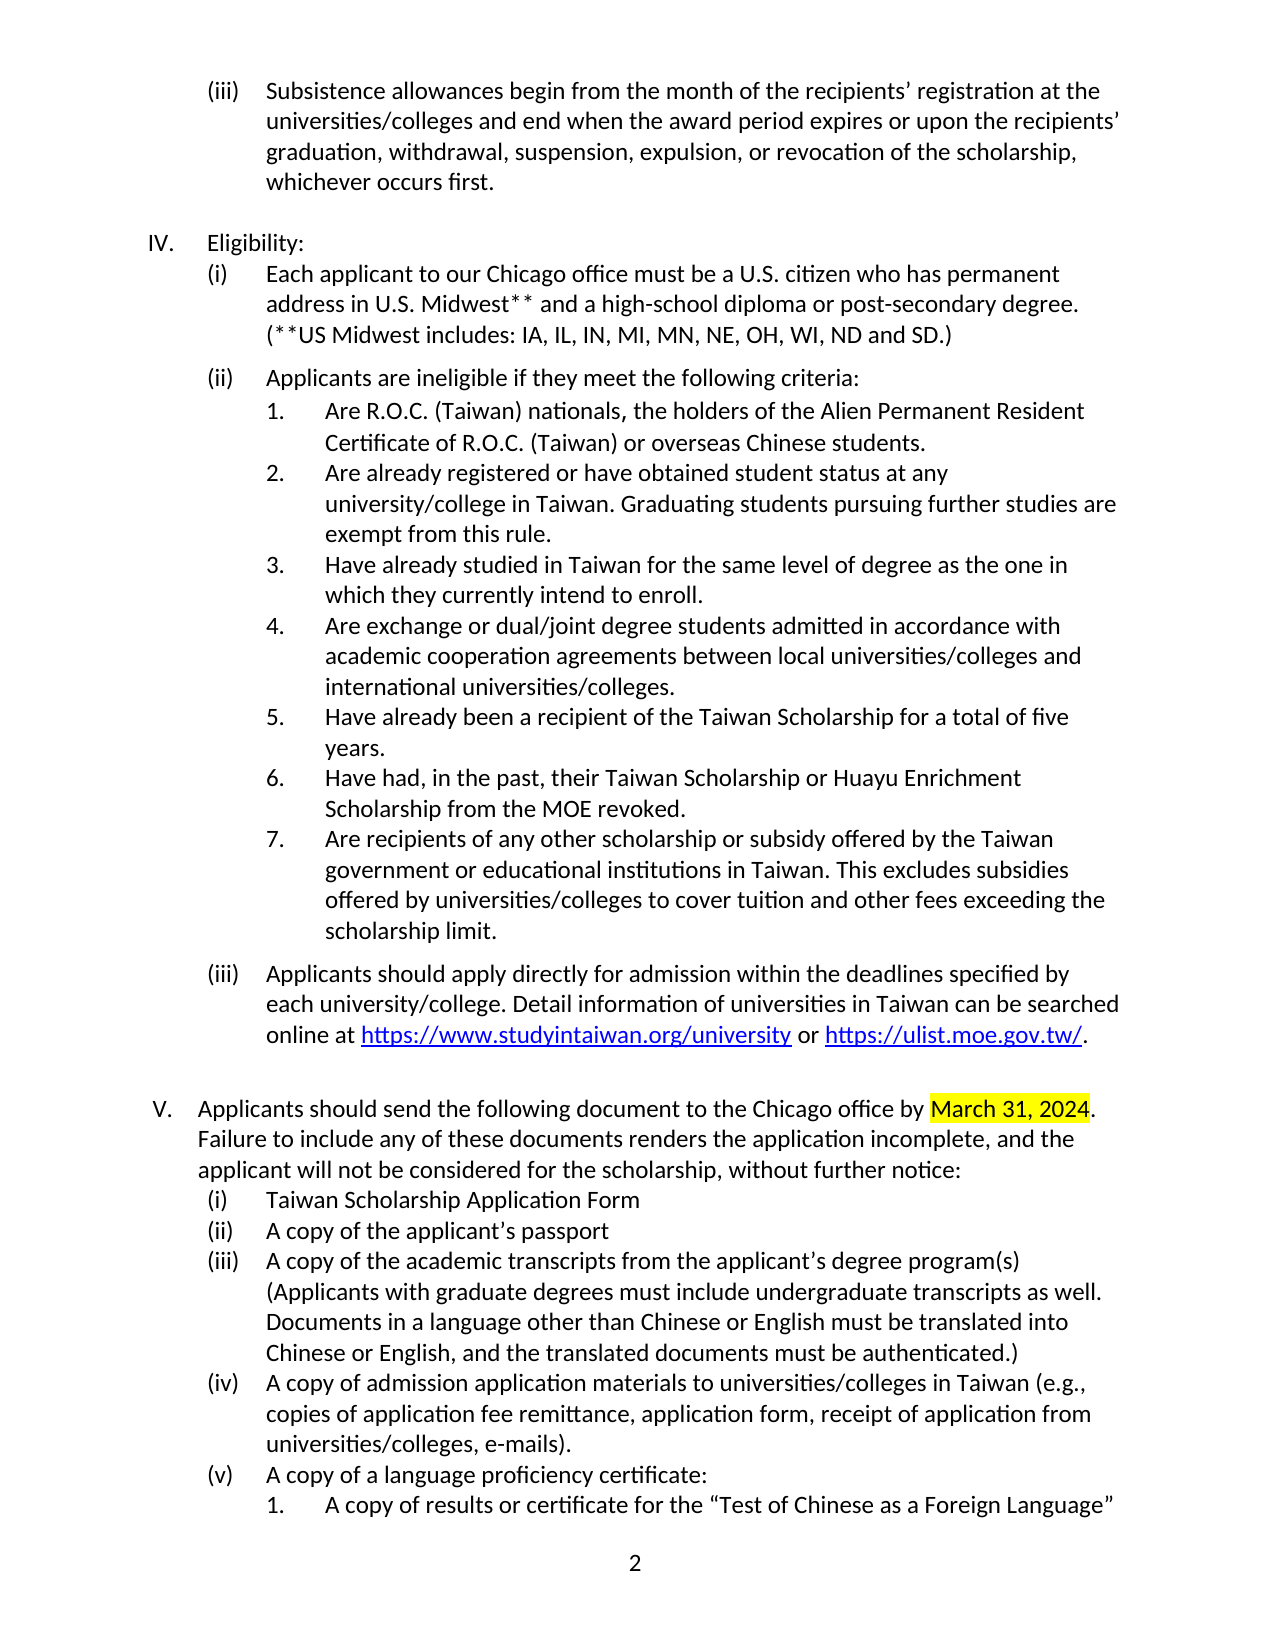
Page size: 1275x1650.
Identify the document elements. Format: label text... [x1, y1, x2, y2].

list A copy of the academic transcripts from the applicant’s degree program(s) (Applicants with graduate degrees must include undergraduate transcripts as well. Documents in a language other than Chinese or English must be translated into Chinese or English, and the translated documents must be authenticated.) [207, 1245, 1122, 1367]
list A copy of the applicant’s passport [207, 1215, 1122, 1245]
list A copy of a language proficiency certificate: [207, 1459, 1122, 1489]
list Have had, in the past, their Taiwan Scholarship or Huayu Enrichment Scholarship from the MOE revoked. [266, 762, 1122, 823]
list Are already registered or have obtained student status at any university/college in Taiwan. Graduating students pursuing further studies are exempt from this rule. [266, 457, 1122, 549]
list Have already studied in Taiwan for the same level of degree as the one in which they currently intend to enroll. [266, 549, 1122, 610]
list Applicants should apply directly for admission within the deadlines specified by each university/college. Detail information of universities in Taiwan can be searched online at https://www.studyintaiwan.org/university or https://ulist.moe.gov.tw/. [207, 958, 1122, 1050]
list A copy of admission application materials to universities/colleges in Taiwan (e.g., copies of application fee remittance, application form, receipt of application from universities/colleges, e-mails). [207, 1367, 1122, 1459]
list Each applicant to our Chicago office must be a U.S. citizen who has permanent address in U.S. Midwest** and a high-school diploma or post-secondary degree. (**US Midwest includes: IA, IL, IN, MI, MN, NE, OH, WI, ND and SD.) [207, 258, 1122, 350]
list Subsistence allowances begin from the month of the recipients’ registration at the universities/colleges and end when the award period expires or upon the recipients’ graduation, withdrawal, suspension, expulsion, or revocation of the scholarship, whichever occurs first. [207, 75, 1122, 197]
list Are recipients of any other scholarship or subsidy offered by the Taiwan government or educational institutions in Taiwan. This excludes subsidies offered by universities/colleges to cover tuition and other fees exceeding the scholarship limit. [266, 823, 1122, 946]
list Have already been a recipient of the Taiwan Scholarship for a total of five years. [266, 701, 1122, 762]
list Eligibility: [148, 228, 1122, 258]
list Applicants are ineligible if they meet the following criteria: [207, 362, 1122, 393]
list A copy of results or certificate for the “Test of Chinese as a Foreign Language” [266, 1489, 1122, 1520]
list Are R.O.C. (Taiwan) nationals, the holders of the Alien Permanent Resident Certificate of R.O.C. (Taiwan) or overseas Chinese students. [266, 393, 1122, 457]
list Taiwan Scholarship Application Form [207, 1184, 1122, 1215]
list Are exchange or dual/joint degree students admitted in accordance with academic cooperation agreements between local universities/colleges and international universities/colleges. [266, 610, 1122, 701]
list Applicants should send the following document to the Chicago office by March 31, 2024. Failure to include any of these documents renders the application incomplete, and the applicant will not be considered for the scholarship, without further notice: [173, 1093, 1122, 1184]
